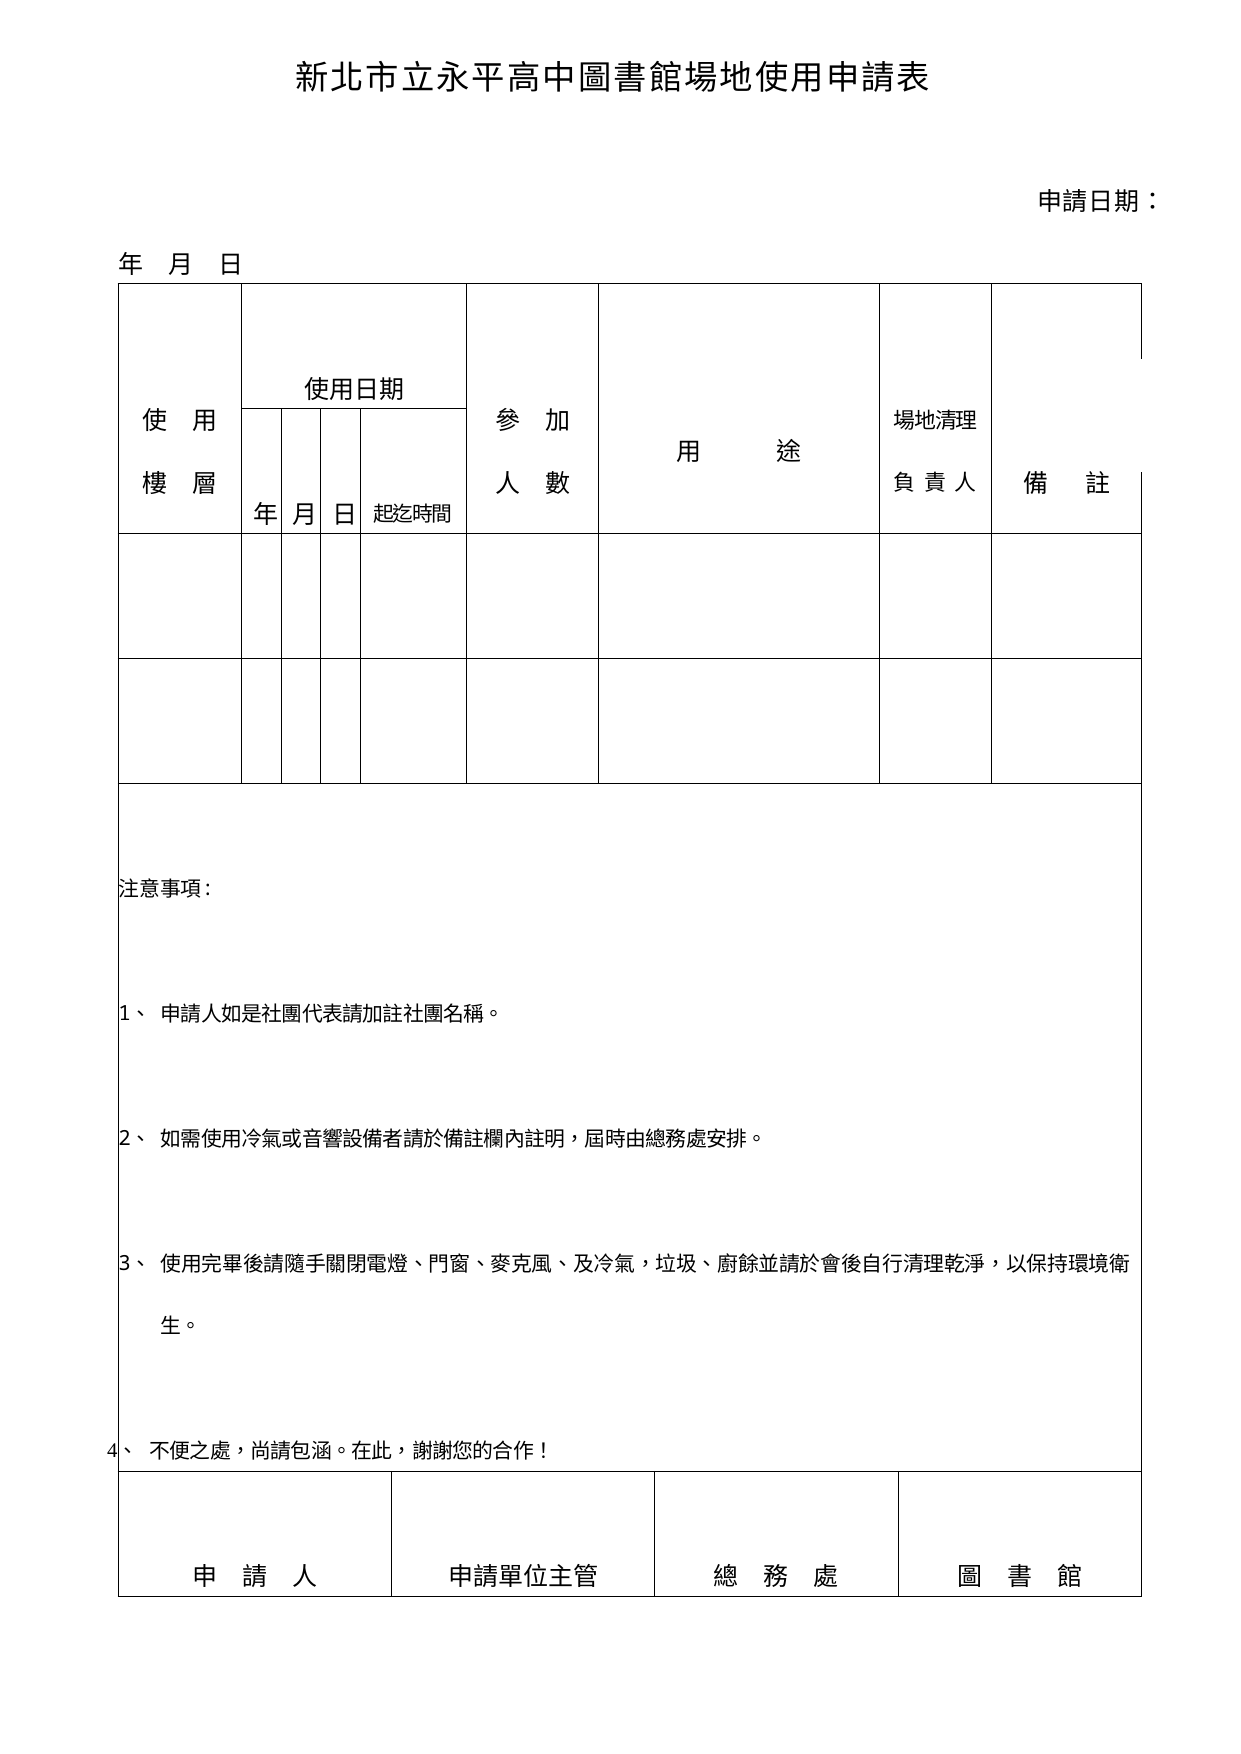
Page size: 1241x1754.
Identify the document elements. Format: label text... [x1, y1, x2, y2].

table_cell [242, 659, 281, 783]
table_header 參 加 人 數 [467, 284, 598, 533]
table_cell [119, 659, 241, 783]
table_cell 年 [242, 409, 281, 533]
table_cell [992, 659, 1141, 783]
table_header 場地清理 負 責 人 [880, 284, 991, 533]
table_cell 日 [321, 409, 360, 533]
table_cell [119, 534, 241, 658]
table_cell 起迄時間 [361, 409, 466, 533]
table_cell [880, 659, 991, 783]
table_header 使 用 樓 層 [119, 284, 241, 533]
table_cell [282, 659, 320, 783]
table_cell [321, 534, 360, 658]
table_cell [880, 534, 991, 658]
table_cell [599, 659, 879, 783]
table_cell [361, 534, 466, 658]
table_header 備 註 [992, 284, 1198, 533]
table_cell [361, 659, 466, 783]
text 新北市立永平高中圖書館場地使用申請表 [118, 33, 1165, 96]
table_cell [282, 534, 320, 658]
text 申請日期： 年 月 日 [118, 158, 1165, 283]
table_cell [599, 534, 879, 658]
table_header 用 途 [599, 284, 879, 533]
table_cell [321, 659, 360, 783]
table_cell 注意事項: 申請人如是社團代表請加註社團名稱。 如需使用冷氣或音響設備者請於備註欄內註明，屆時由總務處安排。 使用完畢後請隨手關閉電燈、門窗、麥克風、及冷氣，垃圾、廚餘並請於會後自行清理乾淨，以保持環境衛生。 不便之處，尚請包涵。在此，謝謝您的合作！ [119, 784, 1141, 1471]
table_header 使用日期 [242, 284, 466, 408]
table_cell 圖 書 館 [899, 1472, 1141, 1596]
table_cell [992, 534, 1141, 658]
table_cell 總 務 處 [655, 1472, 898, 1596]
table_cell 申 請 人 [119, 1472, 391, 1596]
table_cell [467, 659, 598, 783]
table_cell [242, 534, 281, 658]
table_cell 月 [282, 409, 320, 533]
table_cell [467, 534, 598, 658]
table_cell 申請單位主管 [392, 1472, 654, 1596]
